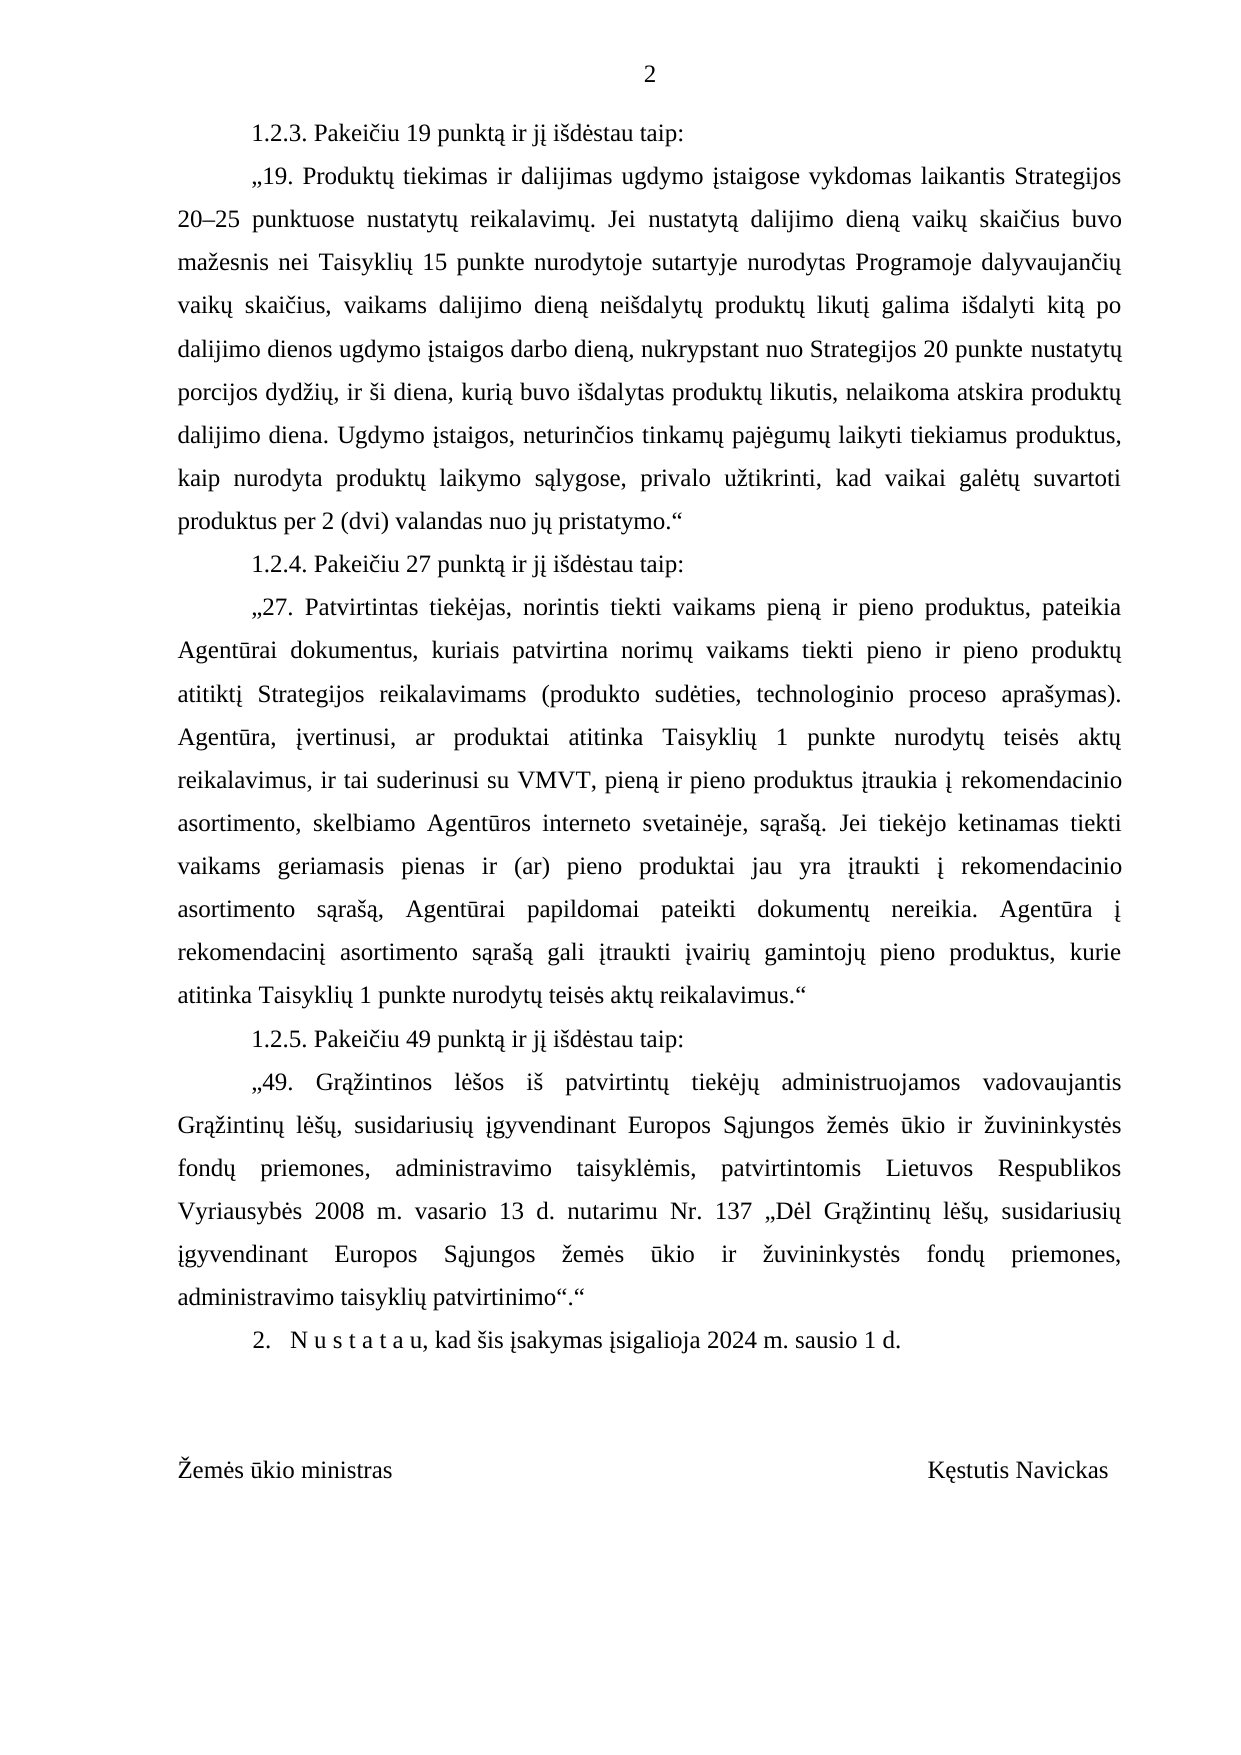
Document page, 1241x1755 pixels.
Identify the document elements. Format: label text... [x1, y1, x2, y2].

text 1.2.5. Pakeičiu 49 punktą ir jį išdėstau taip: [177, 1024, 1122, 1052]
text 1.2.3. Pakeičiu 19 punktą ir jį išdėstau taip: [177, 118, 1122, 147]
text 1.2.4. Pakeičiu 27 punktą ir jį išdėstau taip: [177, 549, 1122, 578]
text „49. Grąžintinos lėšos iš patvirtintų tiekėjų administruojamos vadovaujantis Grąžintinų lėšų, susidariusių įgyvendinant Europos Sąjungos žemės ūkio ir žuvininkystės fondų priemones, administravimo taisyklėmis, patvirtintomis Lietuvos Respublikos Vyriausybės 2008 m. vasario 13 d. nutarimu Nr. 137 „Dėl Grąžintinų lėšų, susidariusių įgyvendinant Europos Sąjungos žemės ūkio ir žuvininkystės fondų priemones, administravimo taisyklių patvirtinimo“.“ [177, 1067, 1122, 1311]
text „19. Produktų tiekimas ir dalijimas ugdymo įstaigose vykdomas laikantis Strategijos 20–25 punktuose nustatytų reikalavimų. Jei nustatytą dalijimo dieną vaikų skaičius buvo mažesnis nei Taisyklių 15 punkte nurodytoje sutartyje nurodytas Programoje dalyvaujančių vaikų skaičius, vaikams dalijimo dieną neišdalytų produktų likutį galima išdalyti kitą po dalijimo dienos ugdymo įstaigos darbo dieną, nukrypstant nuo Strategijos 20 punkte nustatytų porcijos dydžių, ir ši diena, kurią buvo išdalytas produktų likutis, nelaikoma atskira produktų dalijimo diena. Ugdymo įstaigos, neturinčios tinkamų pajėgumų laikyti tiekiamus produktus, kaip nurodyta produktų laikymo sąlygose, privalo užtikrinti, kad vaikai galėtų suvartoti produktus per 2 (dvi) valandas nuo jų pristatymo.“ [177, 161, 1122, 535]
text Žemės ūkio ministras Kęstutis Navickas [177, 1455, 1122, 1484]
text 2. N u s t a t a u, kad šis įsakymas įsigalioja 2024 m. sausio 1 d. [252, 1326, 1122, 1354]
text „27. Patvirtintas tiekėjas, norintis tiekti vaikams pieną ir pieno produktus, pateikia Agentūrai dokumentus, kuriais patvirtina norimų vaikams tiekti pieno ir pieno produktų atitiktį Strategijos reikalavimams (produkto sudėties, technologinio proceso aprašymas). Agentūra, įvertinusi, ar produktai atitinka Taisyklių 1 punkte nurodytų teisės aktų reikalavimus, ir tai suderinusi su VMVT, pieną ir pieno produktus įtraukia į rekomendacinio asortimento, skelbiamo Agentūros interneto svetainėje, sąrašą. Jei tiekėjo ketinamas tiekti vaikams geriamasis pienas ir (ar) pieno produktai jau yra įtraukti į rekomendacinio asortimento sąrašą, Agentūrai papildomai pateikti dokumentų nereikia. Agentūra į rekomendacinį asortimento sąrašą gali įtraukti įvairių gamintojų pieno produktus, kurie atitinka Taisyklių 1 punkte nurodytų teisės aktų reikalavimus.“ [177, 592, 1122, 1009]
